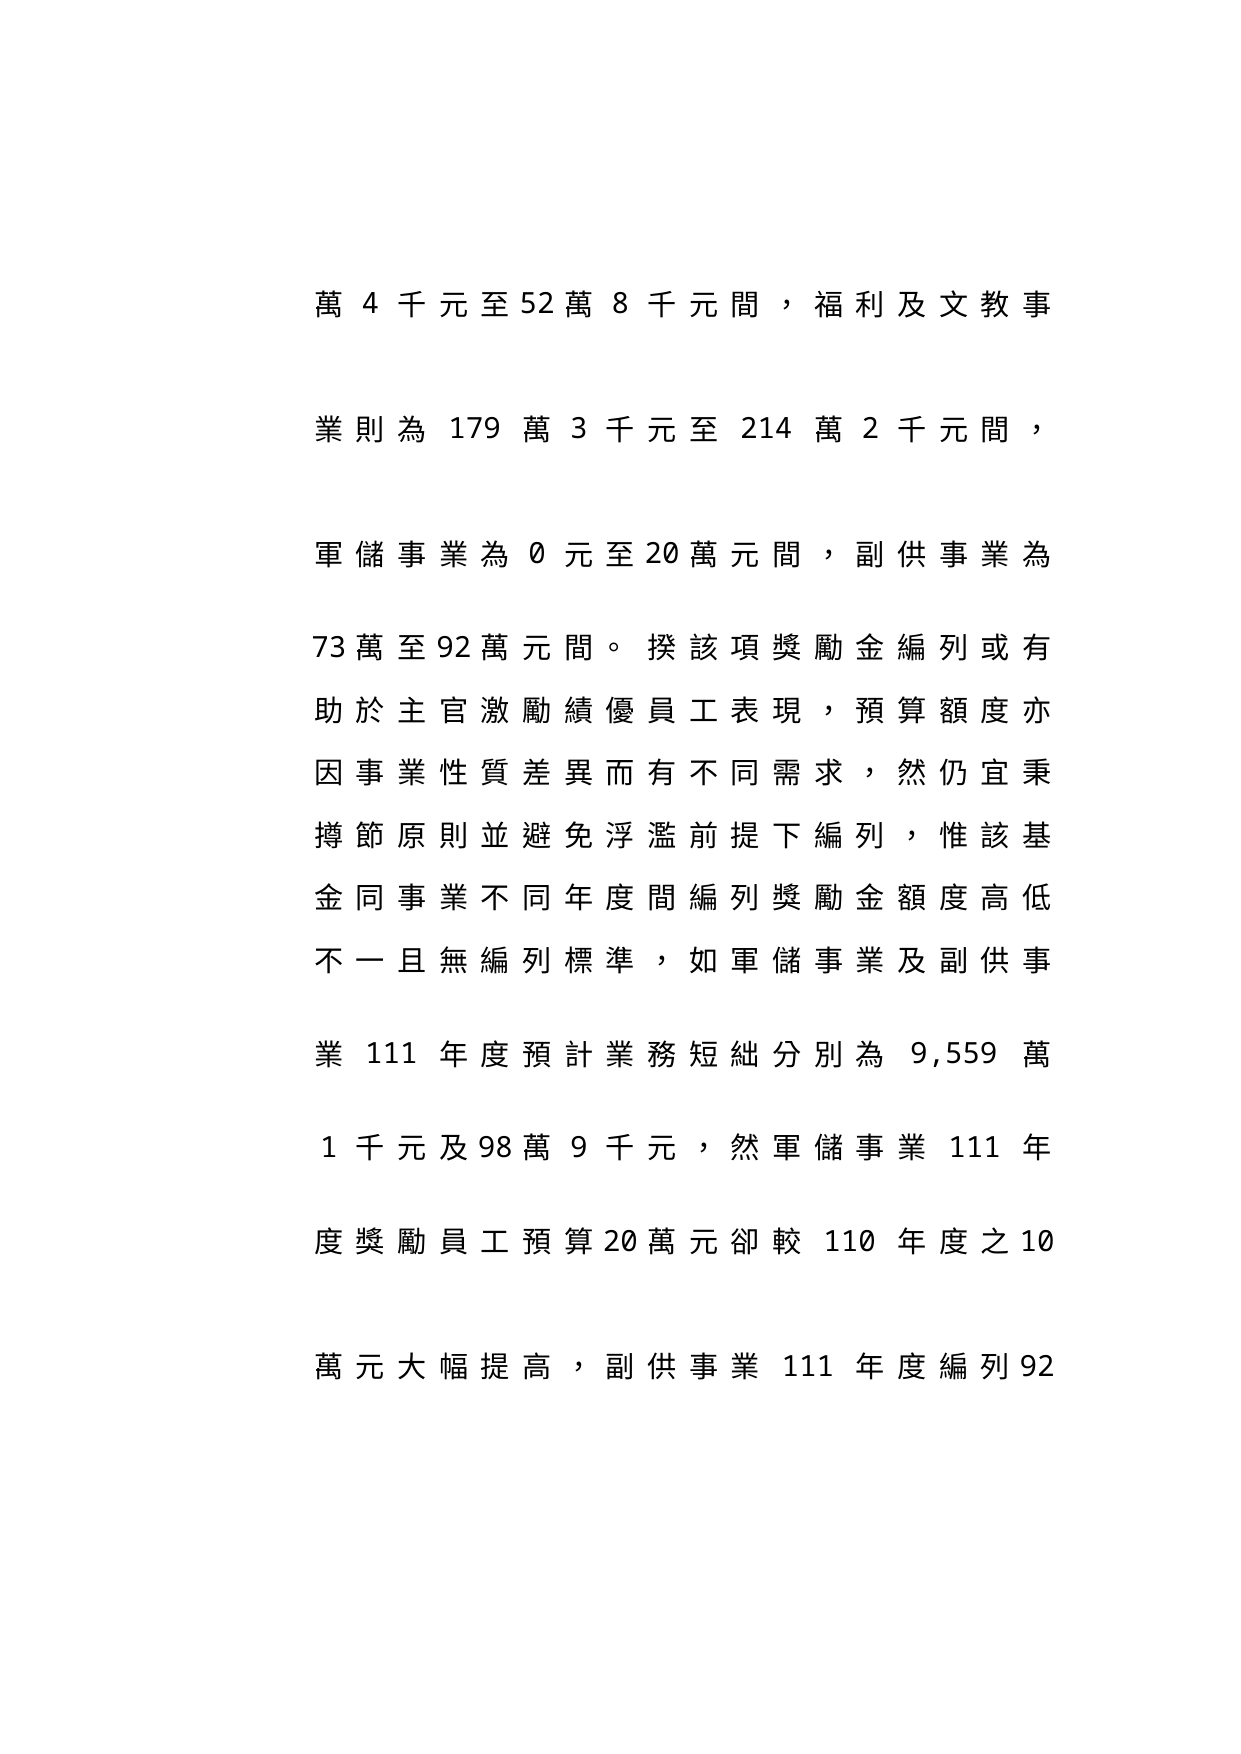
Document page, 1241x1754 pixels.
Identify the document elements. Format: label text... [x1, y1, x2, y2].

text 萬4千元至52萬8千元間，福利及文教事業則為179萬3千元至214萬2千元間，軍儲事業為0元至20萬元間，副供事業為73萬至92萬元間。揆該項獎勵金編列或有助於主官激勵績優員工表現，預算額度亦因事業性質差異而有不同需求，然仍宜秉撙節原則並避免浮濫前提下編列，惟該基金同事業不同年度間編列獎勵金額度高低不一且無編列標準，如軍儲事業及副供事業111年度預計業務短絀分別為9,559萬1千元及98萬9千元，然軍儲事業111年度獎勵員工預算20萬元卻較110年度之10萬元大幅提高，副供事業111年度編列92 [271, 229, 1058, 1417]
